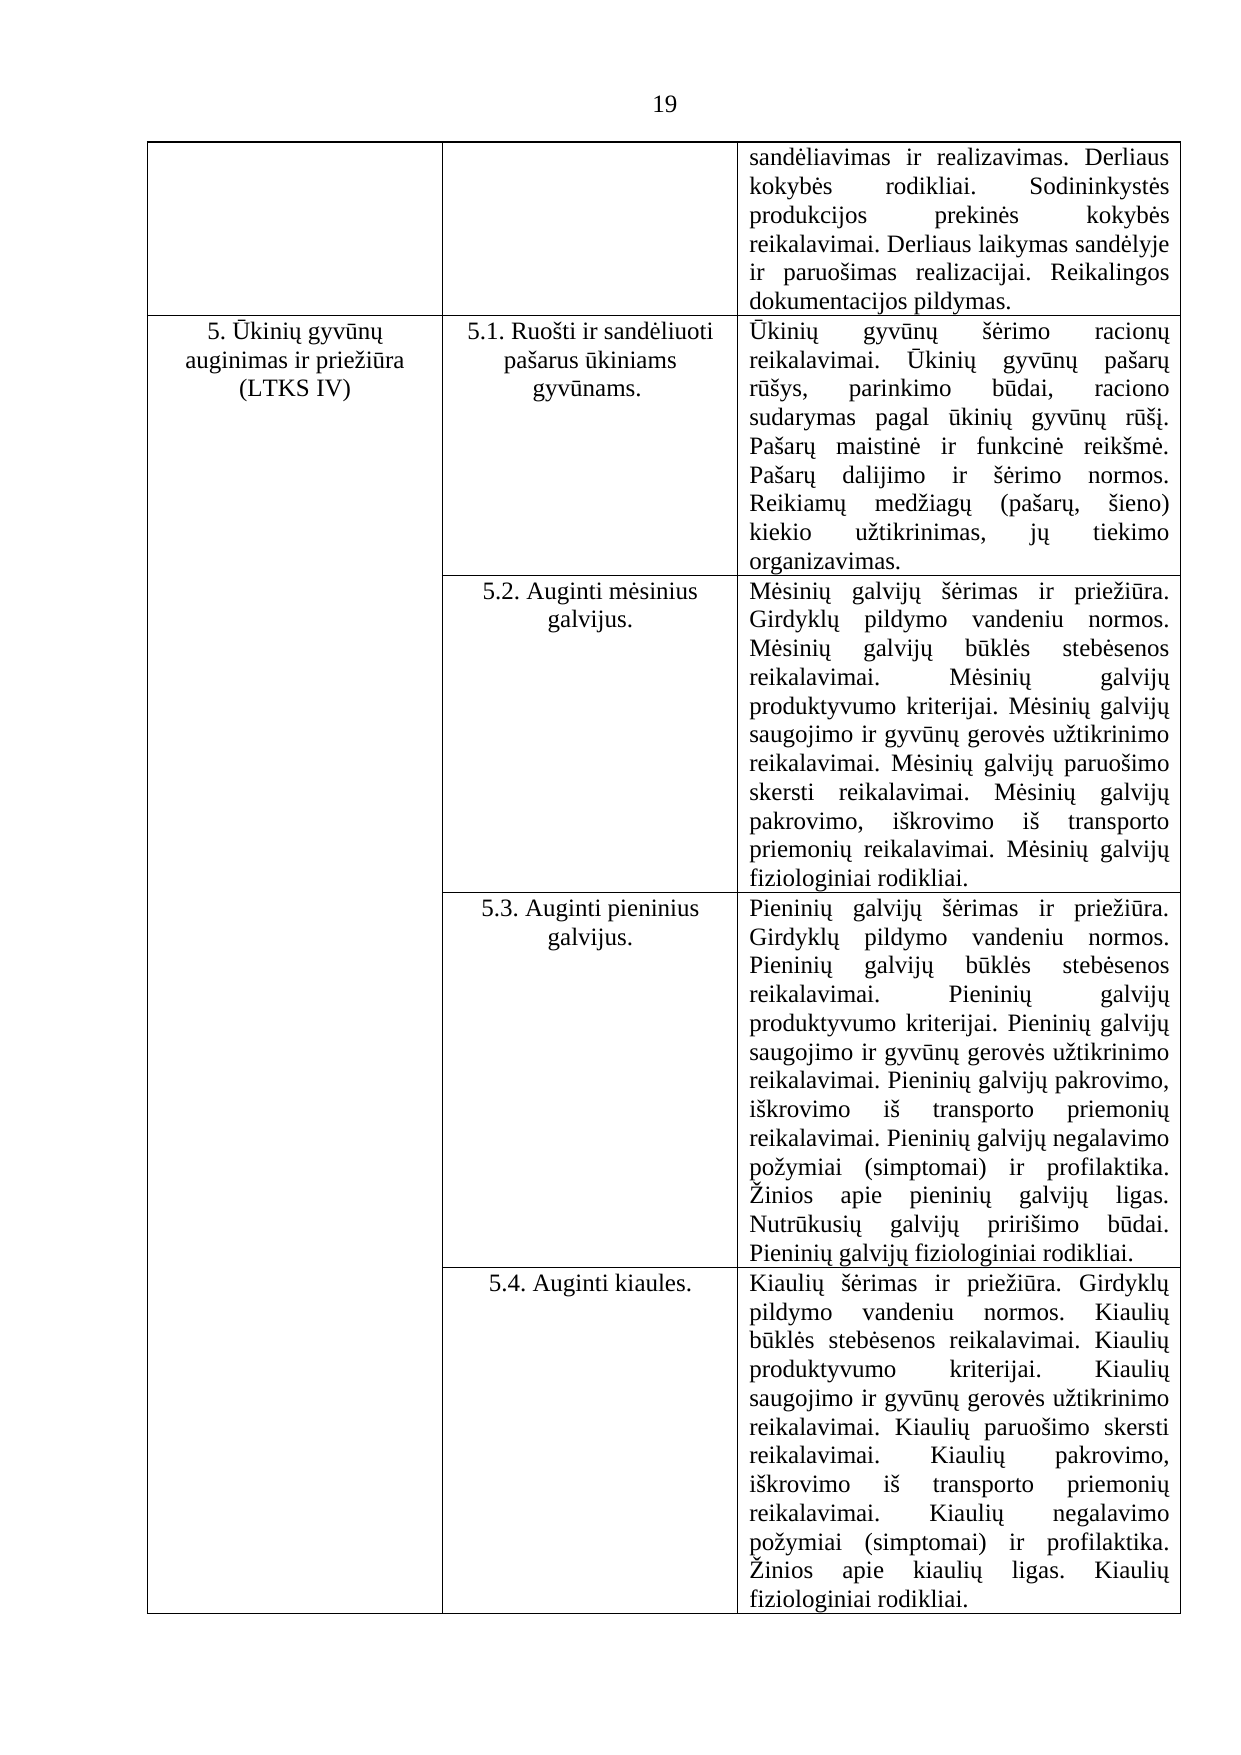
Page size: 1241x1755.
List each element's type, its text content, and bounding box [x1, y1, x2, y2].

table_cell [148, 143, 442, 315]
table_cell Pieninių galvijų šėrimas ir priežiūra. Girdyklų pildymo vandeniu normos. Pieninių galvijų būklės stebėsenos reikalavimai. Pieninių galvijų produktyvumo kriterijai. Pieninių galvijų saugojimo ir gyvūnų gerovės užtikrinimo reikalavimai. Pieninių galvijų pakrovimo, iškrovimo iš transporto priemonių reikalavimai. Pieninių galvijų negalavimo požymiai (simptomai) ir profilaktika. Žinios apie pieninių galvijų ligas. Nutrūkusių galvijų pririšimo būdai. Pieninių galvijų fiziologiniai rodikliai. [738, 893, 1180, 1267]
table_cell 5.4. Auginti kiaules. [443, 1268, 737, 1613]
table_cell sandėliavimas ir realizavimas. Derliaus kokybės rodikliai. Sodininkystės produkcijos prekinės kokybės reikalavimai. Derliaus laikymas sandėlyje ir paruošimas realizacijai. Reikalingos dokumentacijos pildymas. [738, 143, 1180, 315]
table_cell [443, 143, 737, 315]
table_cell 5. Ūkinių gyvūnų auginimas ir priežiūra (LTKS IV) [148, 316, 442, 1613]
table_cell 5.1. Ruošti ir sandėliuoti pašarus ūkiniams gyvūnams. [443, 316, 737, 575]
table_cell Ūkinių gyvūnų šėrimo racionų reikalavimai. Ūkinių gyvūnų pašarų rūšys, parinkimo būdai, raciono sudarymas pagal ūkinių gyvūnų rūšį. Pašarų maistinė ir funkcinė reikšmė. Pašarų dalijimo ir šėrimo normos. Reikiamų medžiagų (pašarų, šieno) kiekio užtikrinimas, jų tiekimo organizavimas. [738, 316, 1180, 575]
table_cell 5.3. Auginti pieninius galvijus. [443, 893, 737, 1267]
table_cell Mėsinių galvijų šėrimas ir priežiūra. Girdyklų pildymo vandeniu normos. Mėsinių galvijų būklės stebėsenos reikalavimai. Mėsinių galvijų produktyvumo kriterijai. Mėsinių galvijų saugojimo ir gyvūnų gerovės užtikrinimo reikalavimai. Mėsinių galvijų paruošimo skersti reikalavimai. Mėsinių galvijų pakrovimo, iškrovimo iš transporto priemonių reikalavimai. Mėsinių galvijų fiziologiniai rodikliai. [738, 576, 1180, 892]
table_cell Kiaulių šėrimas ir priežiūra. Girdyklų pildymo vandeniu normos. Kiaulių būklės stebėsenos reikalavimai. Kiaulių produktyvumo kriterijai. Kiaulių saugojimo ir gyvūnų gerovės užtikrinimo reikalavimai. Kiaulių paruošimo skersti reikalavimai. Kiaulių pakrovimo, iškrovimo iš transporto priemonių reikalavimai. Kiaulių negalavimo požymiai (simptomai) ir profilaktika. Žinios apie kiaulių ligas. Kiaulių fiziologiniai rodikliai. [738, 1268, 1180, 1613]
table_cell 5.2. Auginti mėsinius galvijus. [443, 576, 737, 892]
